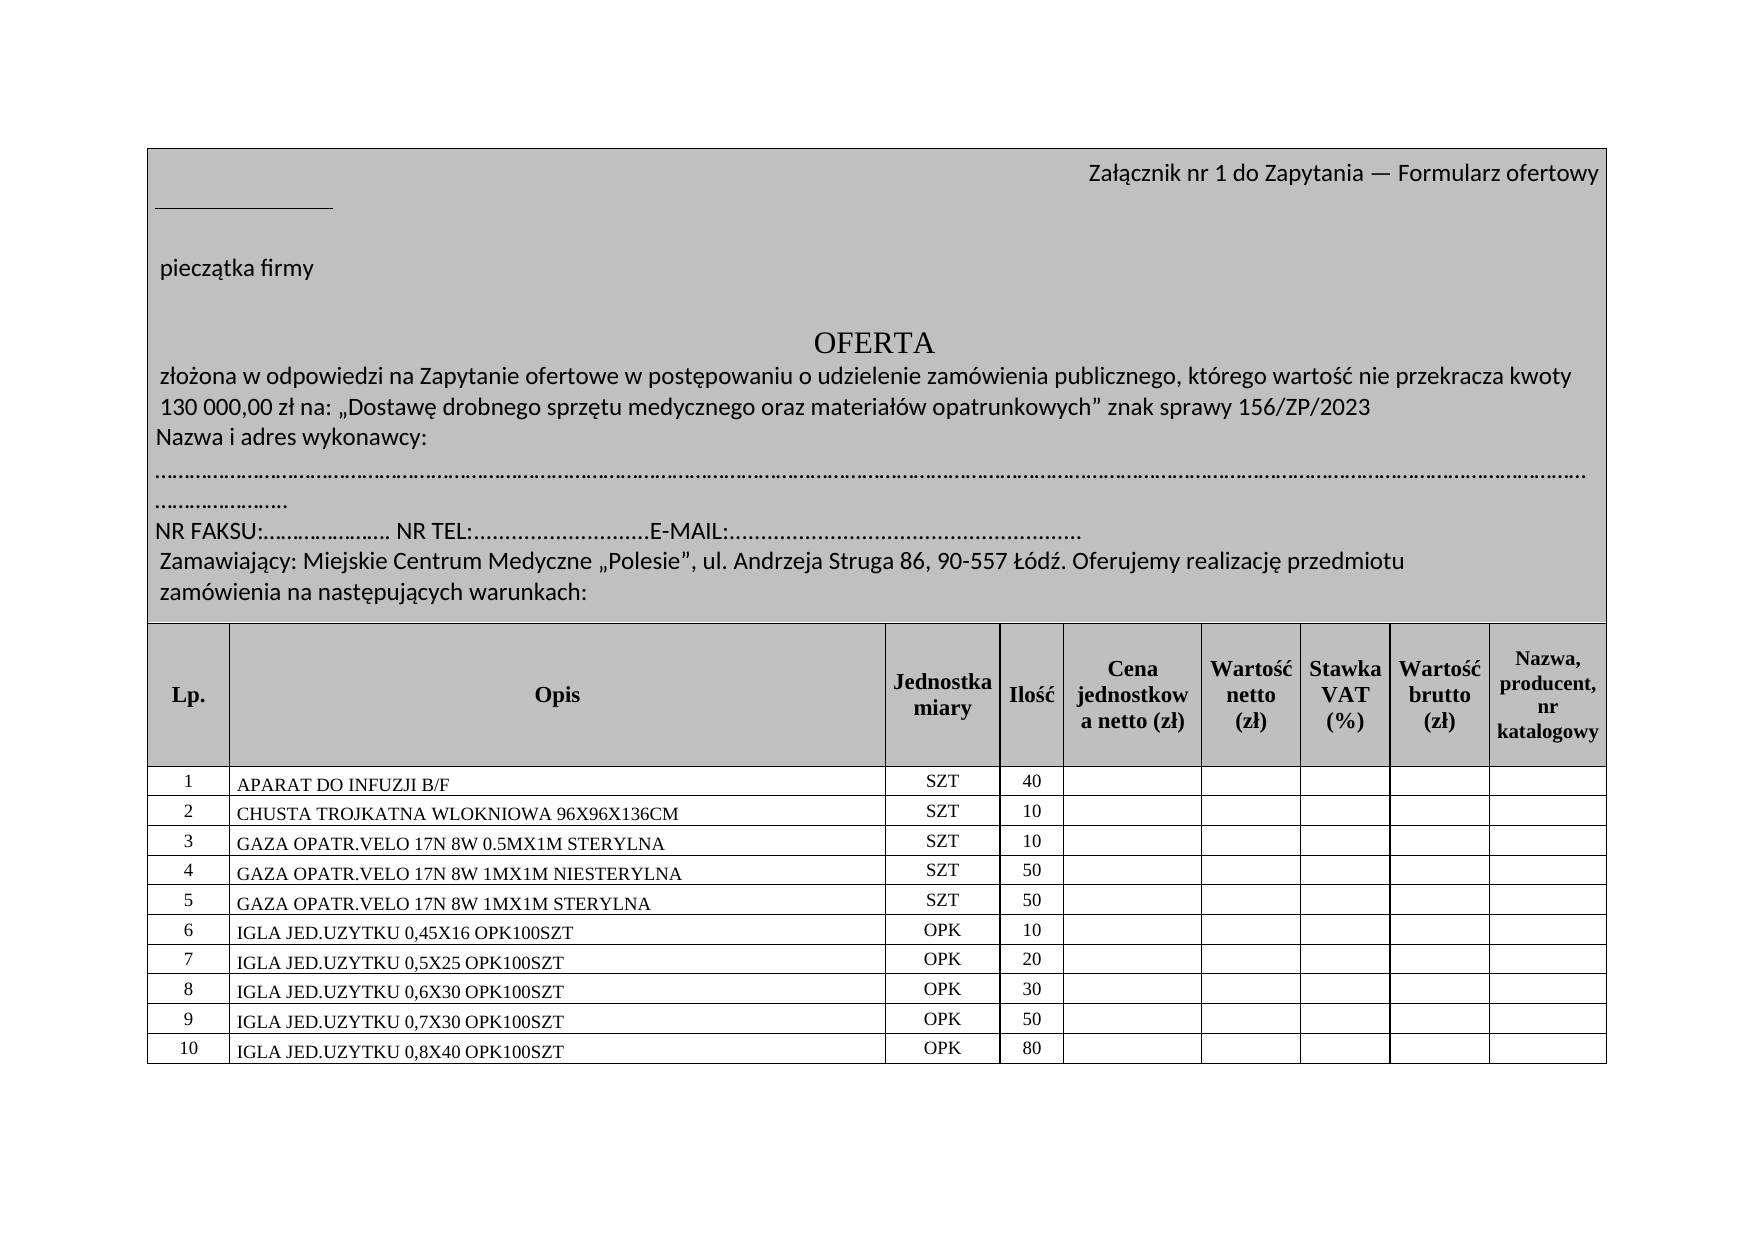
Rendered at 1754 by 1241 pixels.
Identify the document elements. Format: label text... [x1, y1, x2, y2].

table_cell Opis [230, 624, 885, 766]
table_cell 4 [148, 856, 229, 884]
table_cell APARAT DO INFUZJI B/F [230, 767, 885, 795]
table_cell Lp. [148, 624, 229, 766]
table_cell SZT [886, 767, 999, 795]
table_cell [1202, 915, 1300, 944]
table_cell OPK [886, 974, 999, 1003]
table_cell Ilość [1001, 624, 1063, 766]
table_cell 3 [148, 826, 229, 854]
table_cell [1301, 1034, 1389, 1062]
table_cell [1391, 856, 1489, 884]
table_cell [1064, 796, 1201, 825]
table_cell [1301, 767, 1389, 795]
table_cell Stawka VAT (%) [1301, 624, 1389, 766]
table_cell [1490, 767, 1606, 795]
table_cell [1490, 796, 1606, 825]
table_cell Wartość netto (zł) [1202, 624, 1300, 766]
table_cell [1490, 856, 1606, 884]
table_cell SZT [886, 826, 999, 854]
table_cell GAZA OPATR.VELO 17N 8W 0.5MX1M STERYLNA [230, 826, 885, 854]
table_cell [1064, 945, 1201, 973]
table_cell [1202, 974, 1300, 1003]
table_cell Cena jednostkowa netto (zł) [1064, 624, 1201, 766]
table_cell [1301, 856, 1389, 884]
table_cell [1490, 826, 1606, 854]
table_cell [1064, 1004, 1201, 1033]
table_cell SZT [886, 885, 999, 914]
table_cell [1301, 826, 1389, 854]
table_cell [1391, 767, 1489, 795]
table_cell OPK [886, 915, 999, 944]
table_cell IGLA JED.UZYTKU 0,7X30 OPK100SZT [230, 1004, 885, 1033]
table_cell [1301, 915, 1389, 944]
table_cell [1391, 796, 1489, 825]
table_cell [1391, 1004, 1489, 1033]
table_cell [1064, 826, 1201, 854]
table_cell 40 [1001, 767, 1063, 795]
table_cell 30 [1001, 974, 1063, 1003]
table_cell [1301, 1004, 1389, 1033]
table_cell [1490, 885, 1606, 914]
table_cell [1391, 1034, 1489, 1062]
table_cell [1301, 945, 1389, 973]
table_cell [1202, 1004, 1300, 1033]
table_cell SZT [886, 796, 999, 825]
table_cell [1490, 915, 1606, 944]
table_cell [1064, 767, 1201, 795]
table_cell 9 [148, 1004, 229, 1033]
table_cell 7 [148, 945, 229, 973]
table_cell 10 [148, 1034, 229, 1062]
table_cell OPK [886, 1034, 999, 1062]
table_cell [1391, 885, 1489, 914]
table_cell [1064, 856, 1201, 884]
table_cell 10 [1001, 826, 1063, 854]
table_cell [1391, 945, 1489, 973]
table_cell 20 [1001, 945, 1063, 973]
table_cell [1490, 974, 1606, 1003]
table_cell [1391, 915, 1489, 944]
table_cell 50 [1001, 1004, 1063, 1033]
table_cell GAZA OPATR.VELO 17N 8W 1MX1M STERYLNA [230, 885, 885, 914]
table_cell [1301, 974, 1389, 1003]
table_cell 80 [1001, 1034, 1063, 1062]
table_cell OPK [886, 945, 999, 973]
table_cell 5 [148, 885, 229, 914]
table_cell [1490, 945, 1606, 973]
table_cell 50 [1001, 856, 1063, 884]
table_cell IGLA JED.UZYTKU 0,5X25 OPK100SZT [230, 945, 885, 973]
table_cell [1064, 974, 1201, 1003]
table_cell [1202, 885, 1300, 914]
table_cell 8 [148, 974, 229, 1003]
table_cell [1202, 826, 1300, 854]
table_cell [1490, 1034, 1606, 1062]
table_cell 10 [1001, 915, 1063, 944]
table_cell [1391, 974, 1489, 1003]
table_cell [1202, 856, 1300, 884]
table_cell 6 [148, 915, 229, 944]
table_cell CHUSTA TROJKATNA WLOKNIOWA 96X96X136CM [230, 796, 885, 825]
table_cell [1490, 1004, 1606, 1033]
table_cell Wartość brutto (zł) [1391, 624, 1489, 766]
table_cell GAZA OPATR.VELO 17N 8W 1MX1M NIESTERYLNA [230, 856, 885, 884]
table_cell [1202, 945, 1300, 973]
table_cell SZT [886, 856, 999, 884]
table_cell [1301, 796, 1389, 825]
table_cell 1 [148, 767, 229, 795]
table_cell 2 [148, 796, 229, 825]
table_cell [1202, 767, 1300, 795]
table_cell Nazwa, producent, nr katalogowy [1490, 624, 1606, 766]
table_cell [1064, 1034, 1201, 1062]
table_cell [1202, 796, 1300, 825]
table_cell Jednostka miary [886, 624, 999, 766]
table_cell [1064, 915, 1201, 944]
table_cell [1391, 826, 1489, 854]
table_cell [1301, 885, 1389, 914]
table_cell 50 [1001, 885, 1063, 914]
table_cell [1202, 1034, 1300, 1062]
table_cell IGLA JED.UZYTKU 0,6X30 OPK100SZT [230, 974, 885, 1003]
table_cell IGLA JED.UZYTKU 0,45X16 OPK100SZT [230, 915, 885, 944]
table_cell OPK [886, 1004, 999, 1033]
table_header Załącznik nr 1 do Zapytania — Formularz ofertowy pieczątka firmy OFERTA złożona w odpowiedzi na Zapytanie ofertowe w postępowaniu o udzielenie zamówienia publicznego, którego wartość nie przekracza kwoty 130 000,00 zł na: „Dostawę drobnego sprzętu medycznego oraz materiałów opatrunkowych” znak sprawy 156/ZP/2023 Nazwa i adres wykonawcy: ……………………………………………………………………………………………………………………………………………………………………………………………………………………………………………….. NR FAKSU:…………………. NR TEL:............................E-MAIL:........................................................ Zamawiający: Miejskie Centrum Medyczne „Polesie”, ul. Andrzeja Struga 86, 90-557 Łódź. Oferujemy realizację przedmiotu zamówienia na następujących warunkach: [148, 149, 1606, 622]
table_cell [1064, 885, 1201, 914]
table_cell 10 [1001, 796, 1063, 825]
table_cell IGLA JED.UZYTKU 0,8X40 OPK100SZT [230, 1034, 885, 1062]
